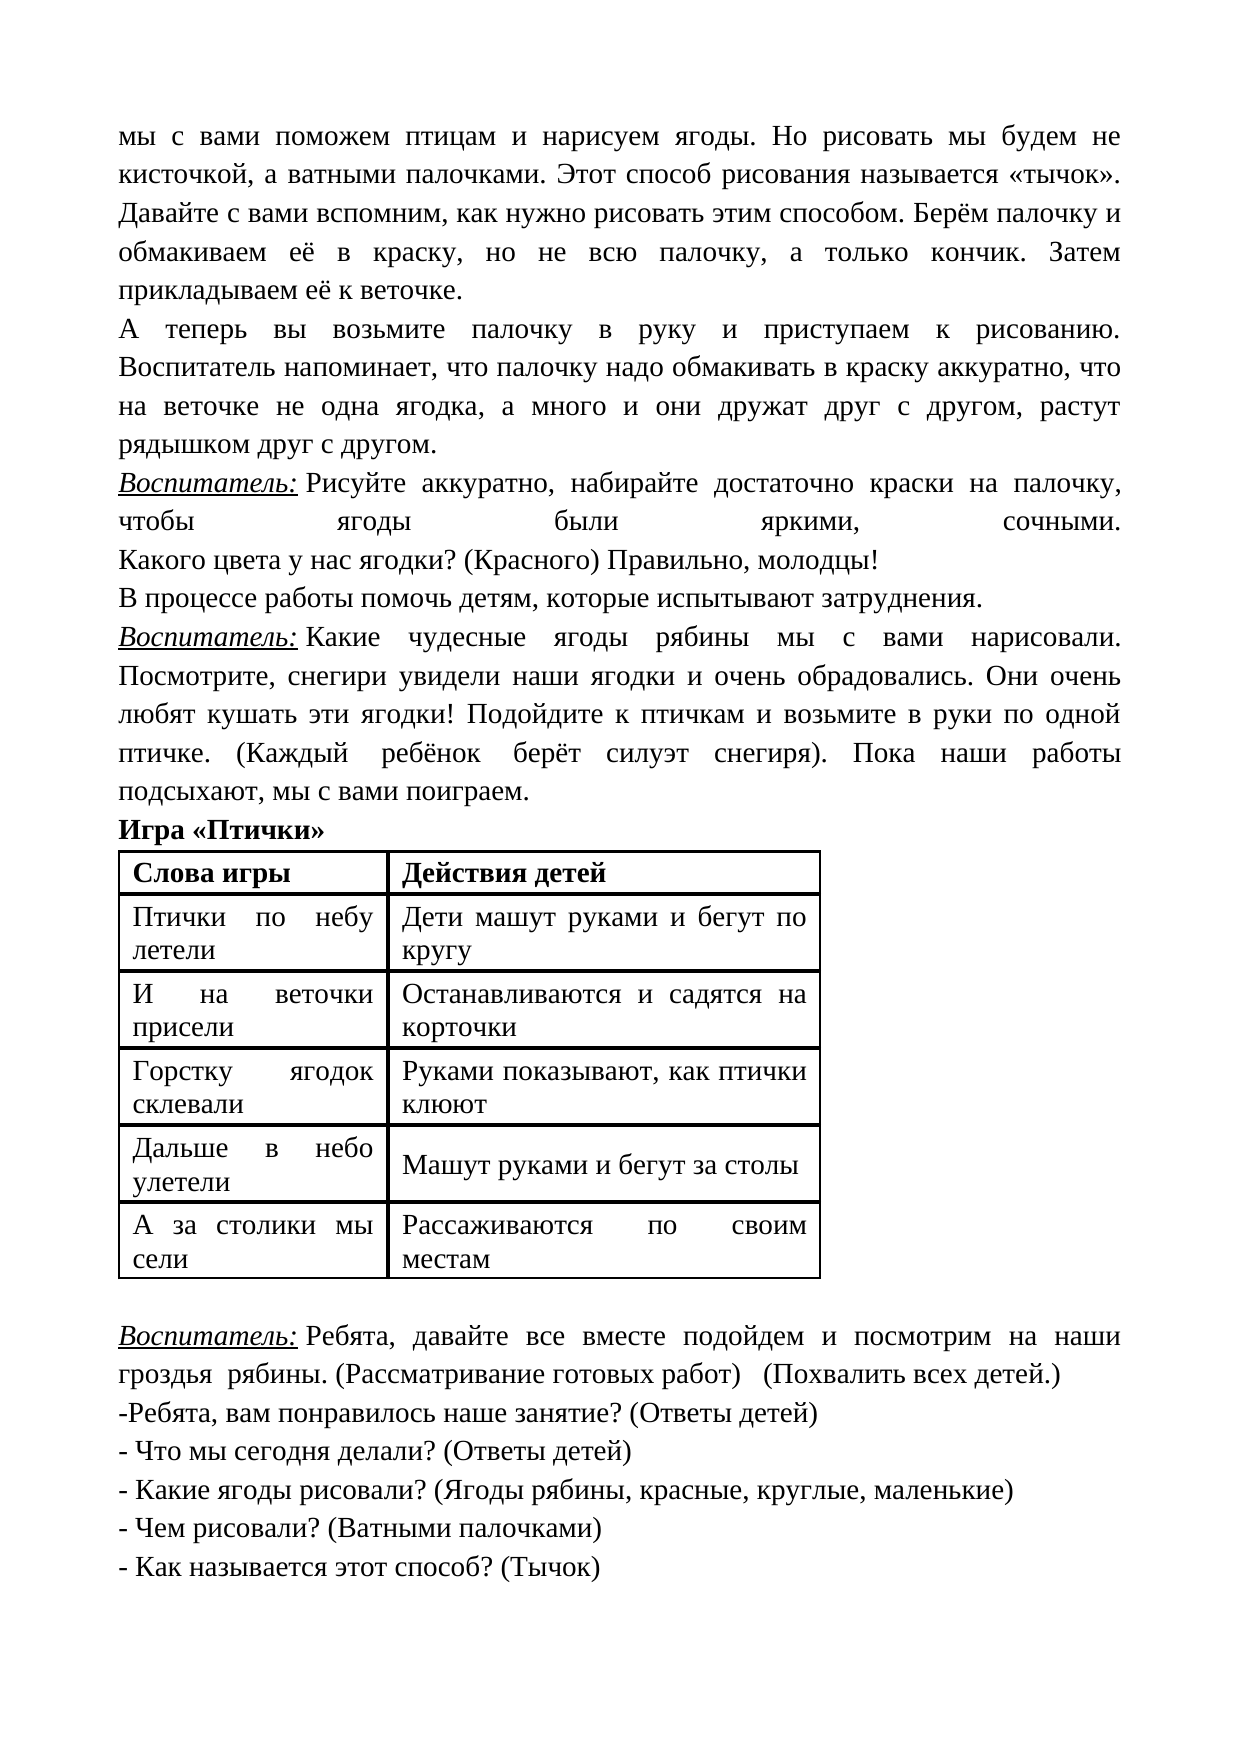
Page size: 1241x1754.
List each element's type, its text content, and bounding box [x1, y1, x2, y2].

text Воспитатель: Ребята, давайте все вместе подойдем и посмотрим на наши гроздья рябины. (Рассматривание готовых работ) (Похвалить всех детей.) [118, 1318, 1122, 1390]
text Воспитатель: Какие чудесные ягоды рябины мы с вами нарисовали. Посмотрите, снегири увидели наши ягодки и очень обрадовались. Они очень любят кушать эти ягодки! Подойдите к птичкам и возьмите в руки по одной птичке. (Каждый ребёнок берёт силуэт снегиря). Пока наши работы подсыхают, мы с вами поиграем. [118, 619, 1122, 807]
text -Ребята, вам понравилось наше занятие? (Ответы детей) [118, 1395, 1122, 1428]
table_cell Дальше в небо улетели [120, 1127, 386, 1200]
text Игра «Птички» [118, 812, 1122, 845]
table_cell Рассаживаются по своим местам [390, 1204, 819, 1277]
table_cell Останавливаются и садятся на корточки [390, 973, 819, 1046]
text - Что мы сегодня делали? (Ответы детей) [118, 1433, 1122, 1467]
text - Как называется этот способ? (Тычок) [118, 1549, 1122, 1583]
table_cell Руками показывают, как птички клюют [390, 1050, 819, 1123]
table_cell А за столики мы сели [120, 1204, 386, 1277]
table_cell Горстку ягодок склевали [120, 1050, 386, 1123]
text мы с вами поможем птицам и нарисуем ягоды. Но рисовать мы будем не кисточкой, а ватными палочками. Этот способ рисования называется «тычок». Давайте с вами вспомним, как нужно рисовать этим способом. Берём палочку и обмакиваем её в краску, но не всю палочку, а только кончик. Затем прикладываем её к веточке. [118, 118, 1122, 306]
text Воспитатель: Рисуйте аккуратно, набирайте достаточно краски на палочку, чтобы ягоды были яркими, сочными. Какого цвета у нас ягодки? (Красного) Правильно, молодцы! [118, 465, 1122, 576]
table_header Слова игры [120, 853, 386, 892]
table_header Действия детей [390, 853, 819, 892]
text - Какие ягоды рисовали? (Ягоды рябины, красные, круглые, маленькие) [118, 1472, 1122, 1506]
table_cell Дети машут руками и бегут по кругу [390, 896, 819, 969]
table_cell И на веточки присели [120, 973, 386, 1046]
text В процессе работы помочь детям, которые испытывают затруднения. [118, 581, 1122, 614]
text А теперь вы возьмите палочку в руку и приступаем к рисованию. Воспитатель напоминает, что палочку надо обмакивать в краску аккуратно, что на веточке не одна ягодка, а много и они дружат друг с другом, растут рядышком друг с другом. [118, 311, 1122, 460]
table_cell Машут руками и бегут за столы [390, 1127, 819, 1200]
table_cell Птички по небу летели [120, 896, 386, 969]
text - Чем рисовали? (Ватными палочками) [118, 1511, 1122, 1544]
